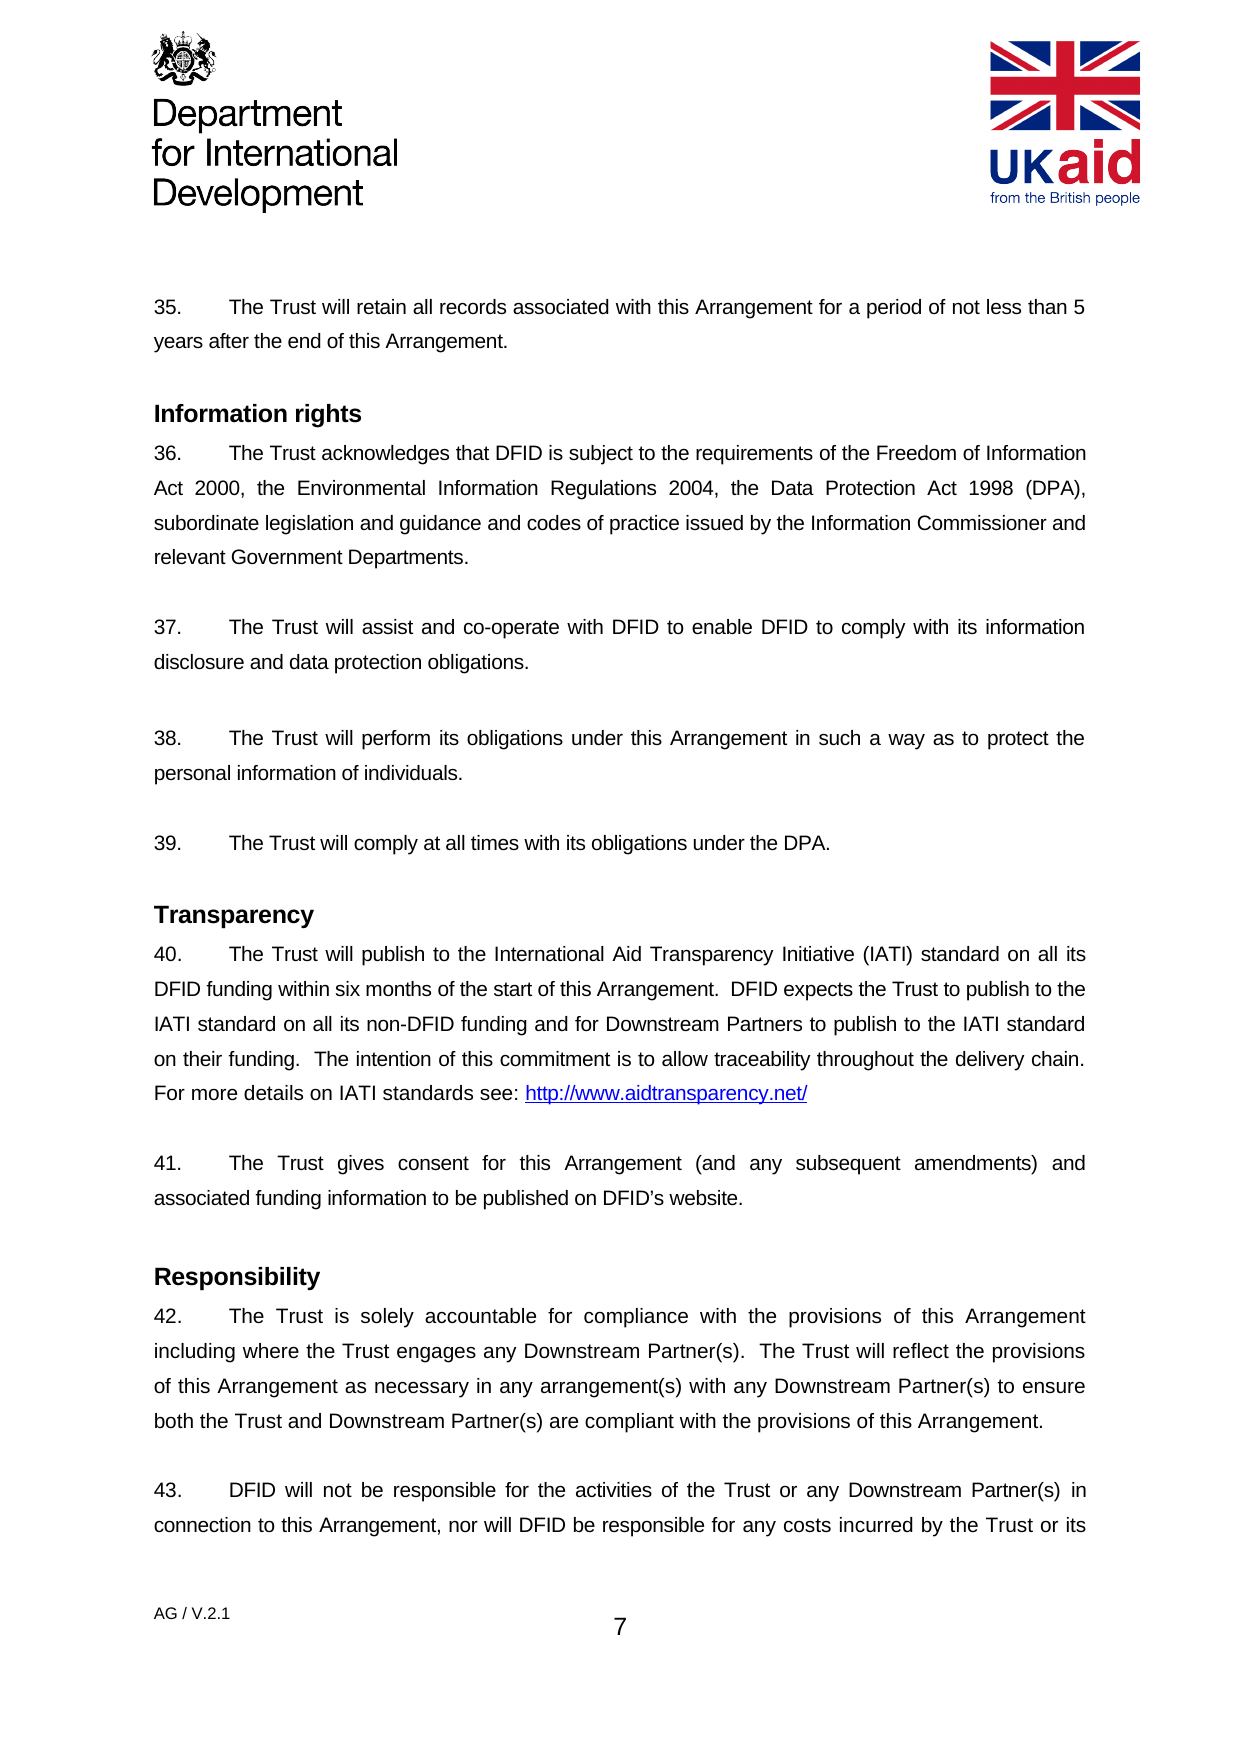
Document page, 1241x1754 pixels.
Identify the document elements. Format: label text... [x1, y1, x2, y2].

text Transparency [153, 901, 1087, 929]
list The Trust will publish to the International Aid Transparency Initiative (IATI) standard on all its DFID funding within six months of the start of this Arrangement. DFID expects the Trust to publish to the IATI standard on all its non-DFID funding and for Downstream Partners to publish to the IATI standard on their funding. The intention of this commitment is to allow traceability throughout the delivery chain. For more details on IATI standards see: http://www.aidtransparency.net/ [153, 943, 1087, 1105]
list The Trust will assist and co-operate with DFID to enable DFID to comply with its information disclosure and data protection obligations. [153, 616, 1087, 673]
list The Trust is solely accountable for compliance with the provisions of this Arrangement including where the Trust engages any Downstream Partner(s). The Trust will reflect the provisions of this Arrangement as necessary in any arrangement(s) with any Downstream Partner(s) to ensure both the Trust and Downstream Partner(s) are compliant with the provisions of this Arrangement. [153, 1305, 1087, 1432]
list The Trust will perform its obligations under this Arrangement in such a way as to protect the personal information of individuals. [153, 727, 1087, 785]
list The Trust will retain all records associated with this Arrangement for a period of not less than 5 years after the end of this Arrangement. [153, 295, 1087, 353]
list The Trust gives consent for this Arrangement (and any subsequent amendments) and associated funding information to be published on DFID’s website. [153, 1152, 1087, 1209]
list The Trust acknowledges that DFID is subject to the requirements of the Freedom of Information Act 2000, the Environmental Information Regulations 2004, the Data Protection Act 1998 (DPA), subordinate legislation and guidance and codes of practice issued by the Information Commissioner and relevant Government Departments. [153, 442, 1087, 569]
text Responsibility [153, 1263, 1087, 1291]
picture [146, 31, 397, 213]
list DFID will not be responsible for the activities of the Trust or any Downstream Partner(s) in connection to this Arrangement, nor will DFID be responsible for any costs incurred by the Trust or its [153, 1479, 1087, 1537]
text Information rights [153, 400, 1087, 428]
list The Trust will comply at all times with its obligations under the DPA. [153, 831, 1087, 854]
picture [963, 14, 1167, 230]
